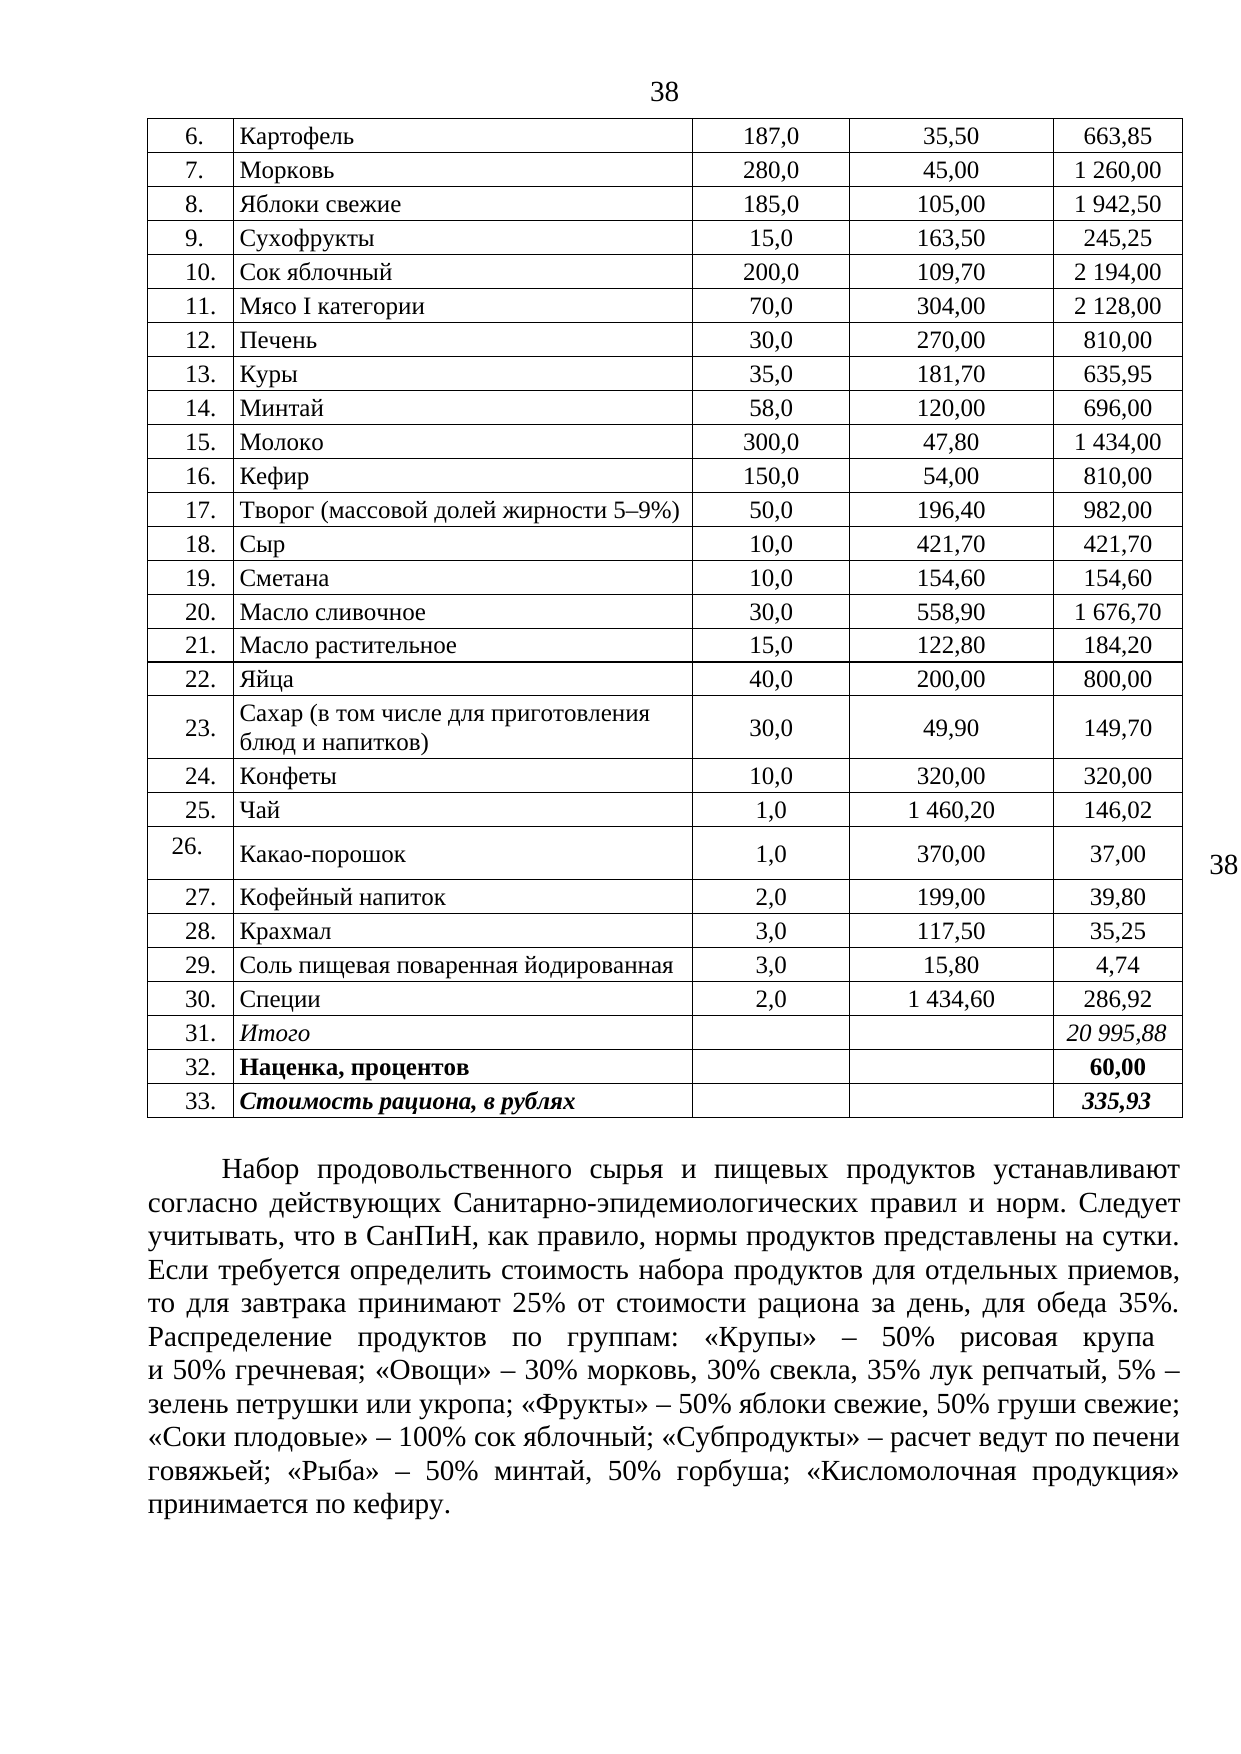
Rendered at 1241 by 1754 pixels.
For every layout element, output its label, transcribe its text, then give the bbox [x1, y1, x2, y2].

table_cell 35,0 [693, 357, 849, 390]
table_cell [148, 1050, 233, 1083]
table_cell [148, 391, 233, 424]
table_cell 1 676,70 [1054, 595, 1182, 627]
table_cell [850, 1084, 1053, 1117]
table_cell 982,00 [1054, 493, 1182, 526]
table_cell 2 194,00 [1054, 255, 1182, 288]
table_cell [148, 948, 233, 981]
table_cell [148, 1084, 233, 1117]
table_cell 58,0 [693, 391, 849, 424]
table_cell Сметана [234, 561, 692, 593]
table_cell 15,0 [693, 629, 849, 661]
table_cell 122,80 [850, 629, 1053, 661]
table_cell [148, 914, 233, 947]
table_cell 800,00 [1054, 663, 1182, 695]
table_cell [148, 793, 233, 826]
table_cell Специи [234, 982, 692, 1015]
table_cell 49,90 [850, 696, 1053, 758]
table_cell Наценка, процентов [234, 1050, 692, 1083]
table_cell [148, 880, 233, 913]
table_cell 187,0 [693, 119, 849, 152]
table_cell 304,00 [850, 289, 1053, 322]
table_cell Морковь [234, 153, 692, 186]
table_cell 35,25 [1054, 914, 1182, 947]
table_cell 370,00 [850, 827, 1053, 879]
table_cell [148, 357, 233, 390]
table_cell Масло сливочное [234, 595, 692, 627]
table_cell 635,95 [1054, 357, 1182, 390]
table_cell 663,85 [1054, 119, 1182, 152]
table_cell 421,70 [850, 527, 1053, 559]
table_cell 15,0 [693, 221, 849, 254]
table_cell 558,90 [850, 595, 1053, 627]
table_cell 1 260,00 [1054, 153, 1182, 186]
table_cell Минтай [234, 391, 692, 424]
table_cell 2,0 [693, 982, 849, 1015]
table_cell 810,00 [1054, 459, 1182, 492]
table_cell 117,50 [850, 914, 1053, 947]
table_cell [148, 696, 233, 758]
table_cell [850, 1050, 1053, 1083]
table_cell [693, 1016, 849, 1049]
table_cell [148, 759, 233, 792]
table_cell 200,0 [693, 255, 849, 288]
table_cell Куры [234, 357, 692, 390]
table_cell [148, 561, 233, 593]
table_cell [148, 827, 233, 879]
table_cell Конфеты [234, 759, 692, 792]
table_cell 196,40 [850, 493, 1053, 526]
table_cell 54,00 [850, 459, 1053, 492]
table_cell Стоимость рациона, в рублях [234, 1084, 692, 1117]
table_cell Какао-порошок [234, 827, 692, 879]
table_cell 105,00 [850, 187, 1053, 220]
table_cell 60,00 [1054, 1050, 1182, 1083]
table_cell 154,60 [1054, 561, 1182, 593]
table_cell [148, 459, 233, 492]
table_cell 3,0 [693, 914, 849, 947]
table_cell 150,0 [693, 459, 849, 492]
table_cell 184,20 [1054, 629, 1182, 661]
table_cell 320,00 [850, 759, 1053, 792]
table_cell [148, 221, 233, 254]
table_cell [148, 119, 233, 152]
table_cell [693, 1050, 849, 1083]
table_cell 185,0 [693, 187, 849, 220]
table_cell 154,60 [850, 561, 1053, 593]
table_cell 40,0 [693, 663, 849, 695]
table_cell 2,0 [693, 880, 849, 913]
table_cell 50,0 [693, 493, 849, 526]
table_cell 15,80 [850, 948, 1053, 981]
table_cell Масло растительное [234, 629, 692, 661]
table_cell [693, 1084, 849, 1117]
table_cell [148, 527, 233, 559]
table_cell 810,00 [1054, 323, 1182, 356]
table_cell 199,00 [850, 880, 1053, 913]
table_cell 696,00 [1054, 391, 1182, 424]
table_cell Печень [234, 323, 692, 356]
table_cell [148, 493, 233, 526]
table_cell 1 434,00 [1054, 425, 1182, 458]
table_cell 45,00 [850, 153, 1053, 186]
table_cell 421,70 [1054, 527, 1182, 559]
table_cell 37,00 [1054, 827, 1182, 879]
table_cell Яйца [234, 663, 692, 695]
table_cell [148, 1016, 233, 1049]
table_cell Картофель [234, 119, 692, 152]
table_cell [148, 629, 233, 661]
table_cell Кефир [234, 459, 692, 492]
table_cell Сахар (в том числе для приготовления блюд и напитков) [234, 696, 692, 758]
table_cell Сок яблочный [234, 255, 692, 288]
table_cell 335,93 [1054, 1084, 1182, 1117]
table_cell 2 128,00 [1054, 289, 1182, 322]
table_cell 200,00 [850, 663, 1053, 695]
table_cell 4,74 [1054, 948, 1182, 981]
table_cell 181,70 [850, 357, 1053, 390]
table_cell 1,0 [693, 793, 849, 826]
table_cell Сухофрукты [234, 221, 692, 254]
table_cell Чай [234, 793, 692, 826]
table_cell 39,80 [1054, 880, 1182, 913]
table_cell Итого [234, 1016, 692, 1049]
table_cell Соль пищевая поваренная йодированная [234, 948, 692, 981]
table_cell [148, 323, 233, 356]
table_cell 1,0 [693, 827, 849, 879]
table_cell 120,00 [850, 391, 1053, 424]
table_cell 286,92 [1054, 982, 1182, 1015]
table_cell 280,0 [693, 153, 849, 186]
table_cell [148, 153, 233, 186]
table_cell 30,0 [693, 696, 849, 758]
table_cell 35,50 [850, 119, 1053, 152]
table_cell [148, 187, 233, 220]
table_cell Мясо I категории [234, 289, 692, 322]
table_cell 109,70 [850, 255, 1053, 288]
table_cell 47,80 [850, 425, 1053, 458]
table_cell 1 942,50 [1054, 187, 1182, 220]
table_cell Кофейный напиток [234, 880, 692, 913]
table_cell [148, 255, 233, 288]
table_cell [148, 289, 233, 322]
table_cell 30,0 [693, 595, 849, 627]
table_cell [148, 595, 233, 627]
table_cell 3,0 [693, 948, 849, 981]
table_cell 270,00 [850, 323, 1053, 356]
table_cell 245,25 [1054, 221, 1182, 254]
table_cell Творог (массовой долей жирности 5–9%) [234, 493, 692, 526]
table_cell 70,0 [693, 289, 849, 322]
table_cell Крахмал [234, 914, 692, 947]
table_cell [148, 425, 233, 458]
table_cell [148, 982, 233, 1015]
table_cell [850, 1016, 1053, 1049]
table_cell 320,00 [1054, 759, 1182, 792]
table_cell 10,0 [693, 759, 849, 792]
table_cell 20 995,88 [1054, 1016, 1182, 1049]
table_cell 10,0 [693, 561, 849, 593]
table_cell Яблоки свежие [234, 187, 692, 220]
table_cell 300,0 [693, 425, 849, 458]
table_cell 1 460,20 [850, 793, 1053, 826]
table_cell 149,70 [1054, 696, 1182, 758]
table_cell Сыр [234, 527, 692, 559]
table_cell Молоко [234, 425, 692, 458]
table_cell 10,0 [693, 527, 849, 559]
table_cell 30,0 [693, 323, 849, 356]
text Набор продовольственного сырья и пищевых продуктов устанавливают согласно действующих Санитарно-эпидемиологических правил и норм. Следует учитывать, что в СанПиН, как правило, нормы продуктов представлены на сутки. Если требуется определить стоимость набора продуктов для отдельных приемов, то для завтрака принимают 25% от стоимости рациона за день, для обеда 35%. Распределение продуктов по группам: «Крупы» – 50% рисовая крупа и 50% гречневая; «Овощи» – 30% морковь, 30% свекла, 35% лук репчатый, 5% – зелень петрушки или укропа; «Фрукты» – 50% яблоки свежие, 50% груши свежие; «Соки плодовые» – 100% сок яблочный; «Субпродукты» – расчет ведут по печени говяжьей; «Рыба» – 50% минтай, 50% горбуша; «Кисломолочная продукция» принимается по кефиру. [148, 1151, 1181, 1520]
table_cell 1 434,60 [850, 982, 1053, 1015]
table_cell 163,50 [850, 221, 1053, 254]
table_cell 146,02 [1054, 793, 1182, 826]
table_cell [148, 663, 233, 695]
